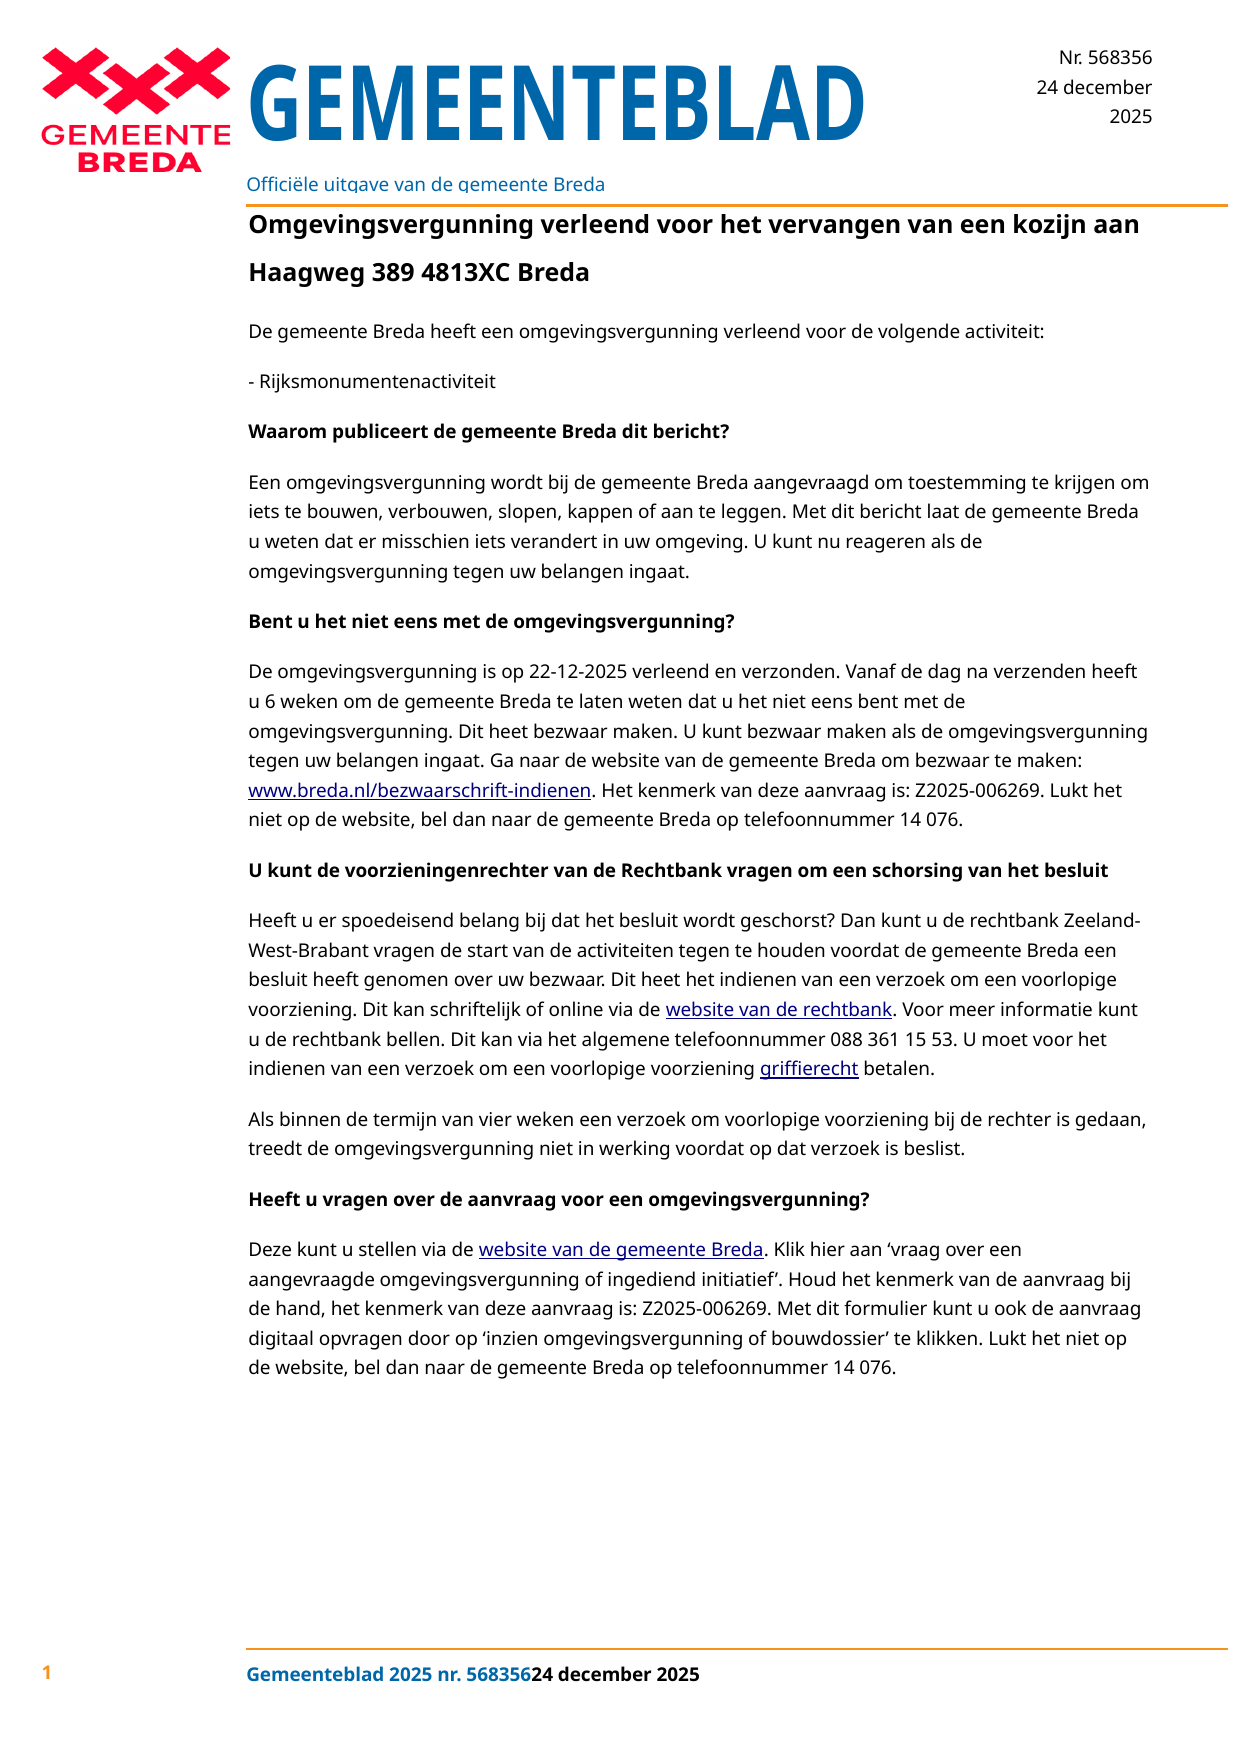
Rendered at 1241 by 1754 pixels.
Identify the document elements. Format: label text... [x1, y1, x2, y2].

text De gemeente Breda heeft een omgevingsvergunning verleend voor de volgende activiteit: [248, 318, 1152, 344]
text U kunt de voorzieningenrechter van de Rechtbank vragen om een schorsing van het besluit [248, 857, 1152, 883]
text Een omgevingsvergunning wordt bij de gemeente Breda aangevraagd om toestemming te krijgen om iets te bouwen, verbouwen, slopen, kappen of aan te leggen. Met dit bericht laat de gemeente Breda u weten dat er misschien iets verandert in uw omgeving. U kunt nu reageren als de omgevingsvergunning tegen uw belangen ingaat. [248, 469, 1152, 584]
text Als binnen de termijn van vier weken een verzoek om voorlopige voorziening bij de rechter is gedaan, treedt de omgevingsvergunning niet in werking voordat op dat verzoek is beslist. [248, 1106, 1152, 1161]
picture [41, 47, 231, 172]
text - Rijksmonumentenactiviteit [248, 368, 1152, 394]
text Heeft u vragen over de aanvraag voor een omgevingsvergunning? [248, 1186, 1152, 1212]
text Omgevingsvergunning verleend voor het vervangen van een kozijn aan Haagweg 389 4813XC Breda [248, 207, 1152, 288]
text De omgevingsvergunning is op 22-12-2025 verleend en verzonden. Vanaf de dag na verzenden heeft u 6 weken om de gemeente Breda te laten weten dat u het niet eens bent met de omgevingsvergunning. Dit heet bezwaar maken. U kunt bezwaar maken als de omgevingsvergunning tegen uw belangen ingaat. Ga naar de website van de gemeente Breda om bezwaar te maken: www.breda.nl/bezwaarschrift-indienen. Het kenmerk van deze aanvraag is: Z2025-006269. Lukt het niet op de website, bel dan naar de gemeente Breda op telefoonnummer 14 076. [248, 659, 1152, 832]
text Bent u het niet eens met de omgevingsvergunning? [248, 608, 1152, 634]
text Deze kunt u stellen via de website van de gemeente Breda. Klik hier aan ‘vraag over een aangevraagde omgevingsvergunning of ingediend initiatief’. Houd het kenmerk van de aanvraag bij de hand, het kenmerk van deze aanvraag is: Z2025-006269. Met dit formulier kunt u ook de aanvraag digitaal opvragen door op ‘inzien omgevingsvergunning of bouwdossier’ te klikken. Lukt het niet op de website, bel dan naar de gemeente Breda op telefoonnummer 14 076. [248, 1236, 1152, 1380]
text Waarom publiceert de gemeente Breda dit bericht? [248, 419, 1152, 444]
text Heeft u er spoedeisend belang bij dat het besluit wordt geschorst? Dan kunt u de rechtbank Zeeland-West-Brabant vragen de start van de activiteiten tegen te houden voordat de gemeente Breda een besluit heeft genomen over uw bezwaar. Dit heet het indienen van een verzoek om een voorlopige voorziening. Dit kan schriftelijk of online via de website van de rechtbank. Voor meer informatie kunt u de rechtbank bellen. Dit kan via het algemene telefoonnummer 088 361 15 53. U moet voor het indienen van een verzoek om een voorlopige voorziening griffierecht betalen. [248, 907, 1152, 1081]
